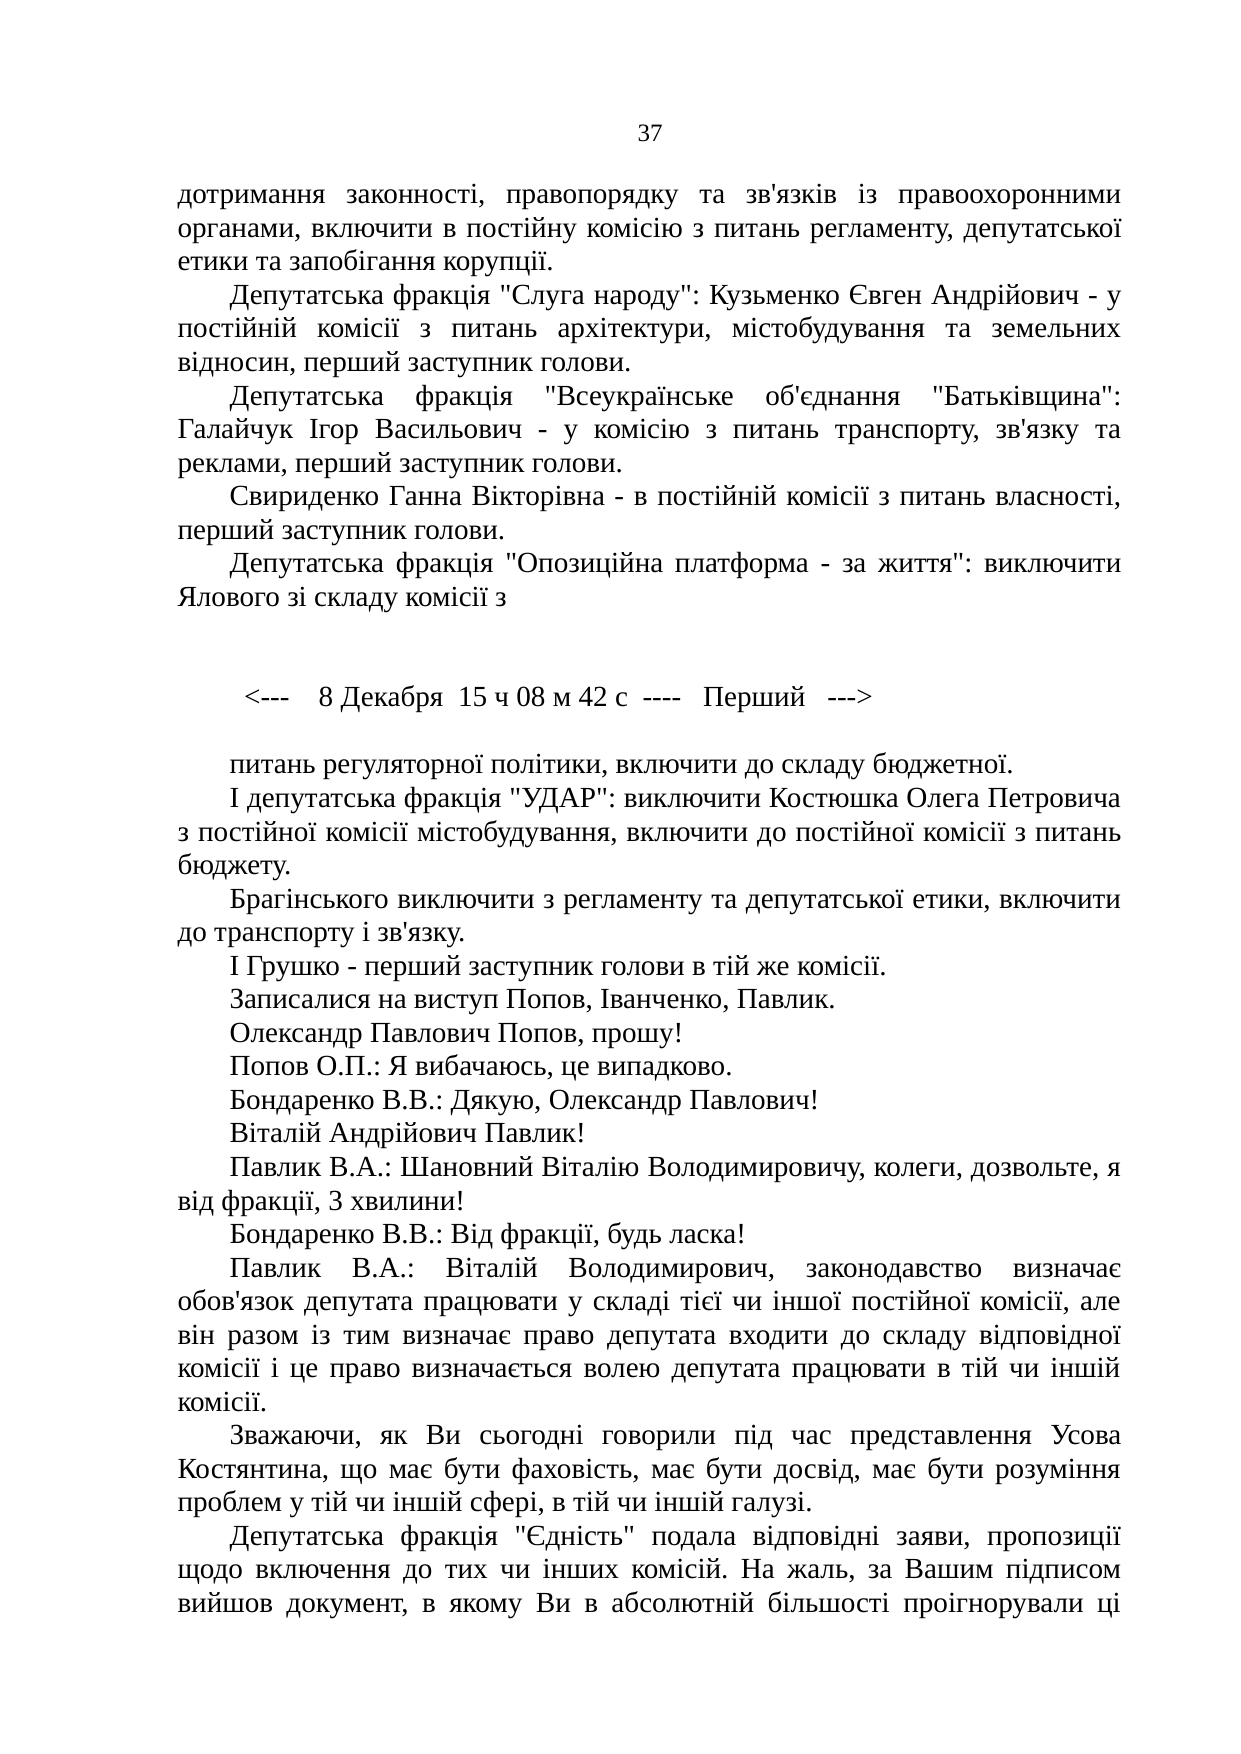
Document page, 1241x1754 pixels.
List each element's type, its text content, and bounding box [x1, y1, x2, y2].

text Попов О.П.: Я вибачаюсь, це випадково. [177, 1048, 1122, 1082]
text Депутатська фракція "Опозиційна платформа - за життя": виключити Ялового зі складу комісії з [177, 545, 1122, 612]
text питань регуляторної політики, включити до складу бюджетної. [177, 747, 1122, 780]
text Зважаючи, як Ви сьогодні говорили під час представлення Усова Костянтина, що має бути фаховість, має бути досвід, має бути розуміння проблем у тій чи іншій сфері, в тій чи іншій галузі. [177, 1417, 1122, 1518]
text Бондаренко В.В.: Від фракції, будь ласка! [177, 1216, 1122, 1250]
text Бондаренко В.В.: Дякую, Олександр Павлович! [177, 1082, 1122, 1116]
text Олександр Павлович Попов, прошу! [177, 1015, 1122, 1048]
text Депутатська фракція "Всеукраїнське об'єднання "Батьківщина": Галайчук Ігор Васильович - у комісію з питань транспорту, зв'язку та реклами, перший заступник голови. [177, 378, 1122, 478]
text Брагінського виключити з регламенту та депутатської етики, включити до транспорту і зв'язку. [177, 881, 1122, 948]
text Депутатська фракція "Єдність" подала відповідні заяви, пропозиції щодо включення до тих чи інших комісій. На жаль, за Вашим підписом вийшов документ, в якому Ви в абсолютній більшості проігнорували ці [177, 1518, 1122, 1619]
text Павлик В.А.: Шановний Віталію Володимировичу, колеги, дозвольте, я від фракції, 3 хвилини! [177, 1149, 1122, 1216]
text Свириденко Ганна Вікторівна - в постійній комісії з питань власності, перший заступник голови. [177, 478, 1122, 545]
text дотримання законності, правопорядку та зв'язків із правоохоронними органами, включити в постійну комісію з питань регламенту, депутатської етики та запобігання корупції. [177, 176, 1122, 277]
text <--- 8 Декабря 15 ч 08 м 42 с ---- Перший ---> [177, 679, 1122, 713]
text Віталій Андрійович Павлик! [177, 1116, 1122, 1149]
text І депутатська фракція "УДАР": виключити Костюшка Олега Петровича з постійної комісії містобудування, включити до постійної комісії з питань бюджету. [177, 780, 1122, 881]
text Депутатська фракція "Слуга народу": Кузьменко Євген Андрійович - у постійній комісії з питань архітектури, містобудування та земельних відносин, перший заступник голови. [177, 277, 1122, 378]
text Записалися на виступ Попов, Іванченко, Павлик. [177, 981, 1122, 1015]
text І Грушко - перший заступник голови в тій же комісії. [177, 948, 1122, 981]
text Павлик В.А.: Віталій Володимирович, законодавство визначає обов'язок депутата працювати у складі тієї чи іншої постійної комісії, але він разом із тим визначає право депутата входити до складу відповідної комісії і це право визначається волею депутата працювати в тій чи іншій комісії. [177, 1250, 1122, 1417]
